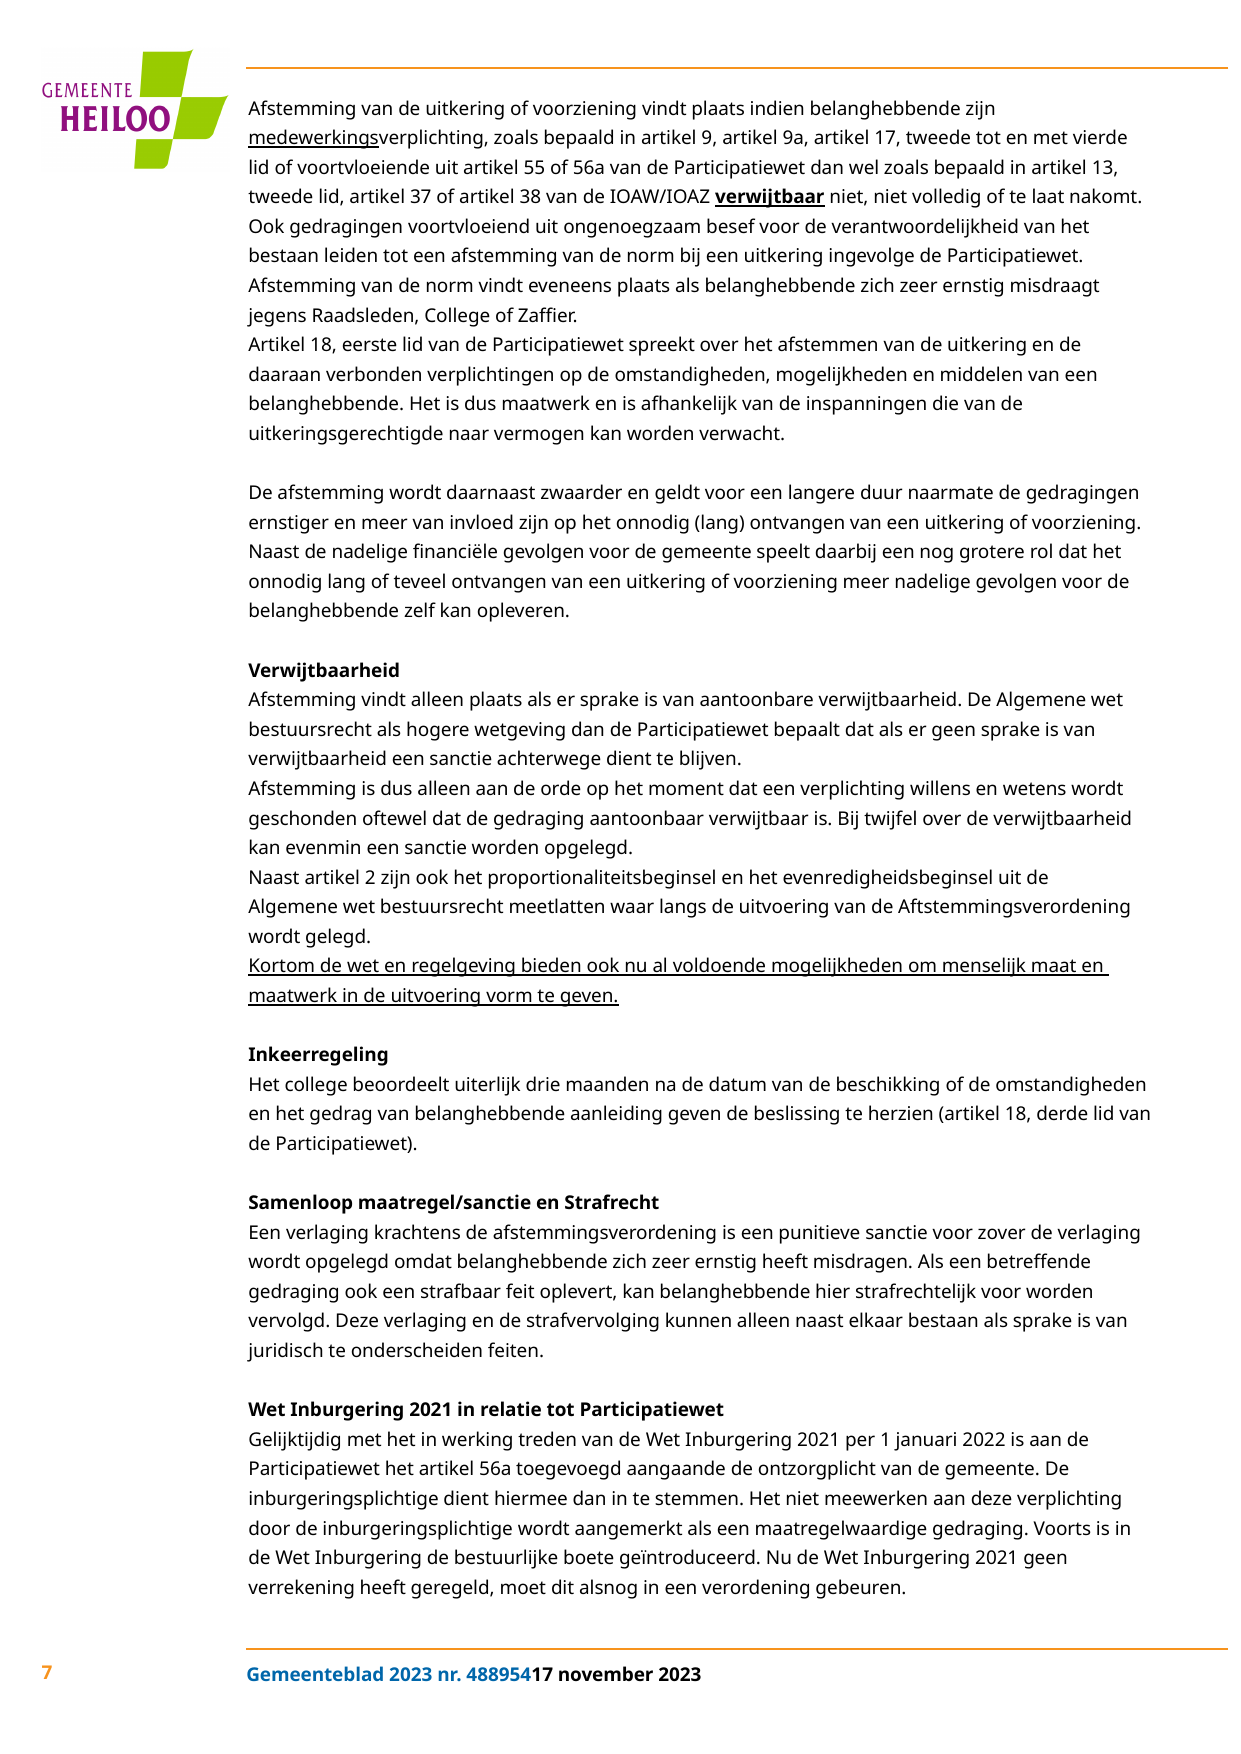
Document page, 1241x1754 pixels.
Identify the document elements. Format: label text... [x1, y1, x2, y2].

text Een verlaging krachtens de afstemmingsverordening is een punitieve sanctie voor zover de verlaging wordt opgelegd omdat belanghebbende zich zeer ernstig heeft misdragen. Als een betreffende gedraging ook een strafbaar feit oplevert, kan belanghebbende hier strafrechtelijk voor worden vervolgd. Deze verlaging en de strafvervolging kunnen alleen naast elkaar bestaan als sprake is van juridisch te onderscheiden feiten. [248, 1219, 1152, 1363]
text Naast artikel 2 zijn ook het proportionaliteitsbeginsel en het evenredigheidsbeginsel uit de [248, 864, 1152, 890]
text Artikel 18, eerste lid van de Participatiewet spreekt over het afstemmen van de uitkering en de daaraan verbonden verplichtingen op de omstandigheden, mogelijkheden en middelen van een belanghebbende. Het is dus maatwerk en is afhankelijk van de inspanningen die van de uitkeringsgerechtigde naar vermogen kan worden verwacht. [248, 331, 1152, 446]
text Afstemming van de uitkering of voorziening vindt plaats indien belanghebbende zijn medewerkingsverplichting, zoals bepaald in artikel 9, artikel 9a, artikel 17, tweede tot en met vierde lid of voortvloeiende uit artikel 55 of 56a van de Participatiewet dan wel zoals bepaald in artikel 13, tweede lid, artikel 37 of artikel 38 van de IOAW/IOAZ verwijtbaar niet, niet volledig of te laat nakomt. [248, 95, 1152, 209]
text Afstemming van de norm vindt eveneens plaats als belanghebbende zich zeer ernstig misdraagt jegens Raadsleden, College of Zaffier. [248, 272, 1152, 328]
text Inkeerregeling [248, 1041, 1152, 1067]
text Kortom de wet en regelgeving bieden ook nu al voldoende mogelijkheden om menselijk maat en maatwerk in de uitvoering vorm te geven. [248, 953, 1152, 1008]
text Verwijtbaarheid [248, 657, 1152, 683]
text Het college beoordeelt uiterlijk drie maanden na de datum van de beschikking of de omstandigheden en het gedrag van belanghebbende aanleiding geven de beslissing te herzien (artikel 18, derde lid van de Participatiewet). [248, 1071, 1152, 1156]
text Afstemming is dus alleen aan de orde op het moment dat een verplichting willens en wetens wordt geschonden oftewel dat de gedraging aantoonbaar verwijtbaar is. Bij twijfel over de verwijtbaarheid kan evenmin een sanctie worden opgelegd. [248, 775, 1152, 860]
picture [41, 47, 231, 172]
text Afstemming vindt alleen plaats als er sprake is van aantoonbare verwijtbaarheid. De Algemene wet bestuursrecht als hogere wetgeving dan de Participatiewet bepaalt dat als er geen sprake is van verwijtbaarheid een sanctie achterwege dient te blijven. [248, 686, 1152, 771]
text Samenloop maatregel/sanctie en Strafrecht [248, 1189, 1152, 1215]
text Ook gedragingen voortvloeiend uit ongenoegzaam besef voor de verantwoordelijkheid van het bestaan leiden tot een afstemming van de norm bij een uitkering ingevolge de Participatiewet. [248, 213, 1152, 268]
text Wet Inburgering 2021 in relatie tot Participatiewet [248, 1396, 1152, 1422]
text De afstemming wordt daarnaast zwaarder en geldt voor een langere duur naarmate de gedragingen ernstiger en meer van invloed zijn op het onnodig (lang) ontvangen van een uitkering of voorziening. Naast de nadelige financiële gevolgen voor de gemeente speelt daarbij een nog grotere rol dat het onnodig lang of teveel ontvangen van een uitkering of voorziening meer nadelige gevolgen voor de belanghebbende zelf kan opleveren. [248, 479, 1152, 623]
text Algemene wet bestuursrecht meetlatten waar langs de uitvoering van de Aftstemmingsverordening wordt gelegd. [248, 893, 1152, 949]
text Gelijktijdig met het in werking treden van de Wet Inburgering 2021 per 1 januari 2022 is aan de Participatiewet het artikel 56a toegevoegd aangaande de ontzorgplicht van de gemeente. De inburgeringsplichtige dient hiermee dan in te stemmen. Het niet meewerken aan deze verplichting door de inburgeringsplichtige wordt aangemerkt als een maatregelwaardige gedraging. Voorts is in de Wet Inburgering de bestuurlijke boete geïntroduceerd. Nu de Wet Inburgering 2021 geen verrekening heeft geregeld, moet dit alsnog in een verordening gebeuren. [248, 1426, 1152, 1600]
